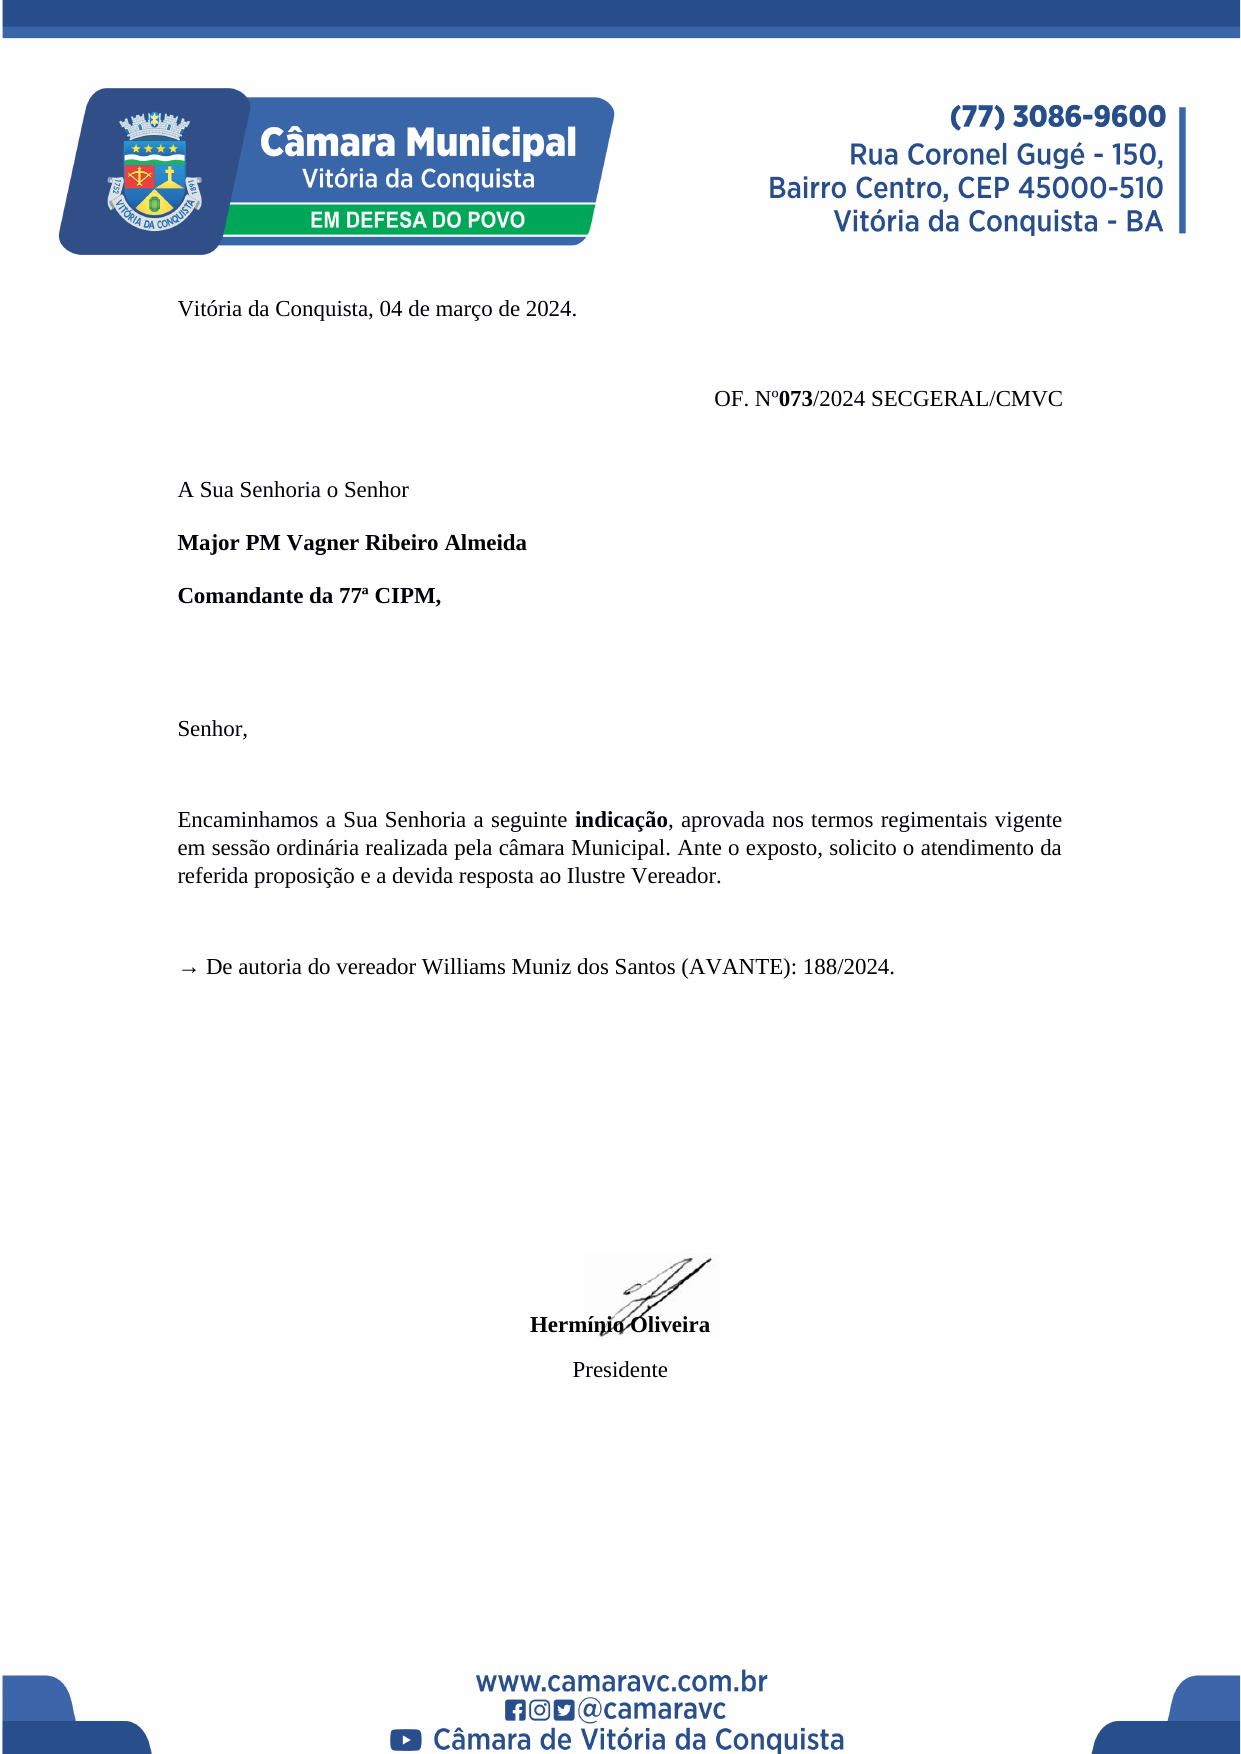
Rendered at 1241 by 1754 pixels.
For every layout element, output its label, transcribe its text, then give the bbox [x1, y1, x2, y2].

text Vitória da Conquista, 04 de março de 2024. [177, 295, 1063, 322]
text Hermínio Oliveira [177, 1311, 1063, 1337]
text Senhor, [177, 716, 1063, 742]
picture [2, 0, 1241, 288]
text OF. Nº073/2024 SECGERAL/CMVC [177, 386, 1063, 412]
text Presidente [177, 1356, 1063, 1382]
text A Sua Senhoria o Senhor [177, 476, 1063, 502]
picture [583, 1253, 721, 1311]
subtitle Comandante da 77ª CIPM, [177, 583, 1063, 609]
picture [2, 1640, 1241, 1754]
text Encaminhamos a Sua Senhoria a seguinte indicação, aprovada nos termos regimentais vigente em sessão ordinária realizada pela câmara Municipal. Ante o exposto, solicito o atendimento da referida proposição e a devida resposta ao Ilustre Vereador. [177, 806, 1063, 889]
subtitle Major PM Vagner Ribeiro Almeida [177, 529, 1063, 556]
text → De autoria do vereador Williams Muniz dos Santos (AVANTE): 188/2024. [177, 953, 1063, 979]
